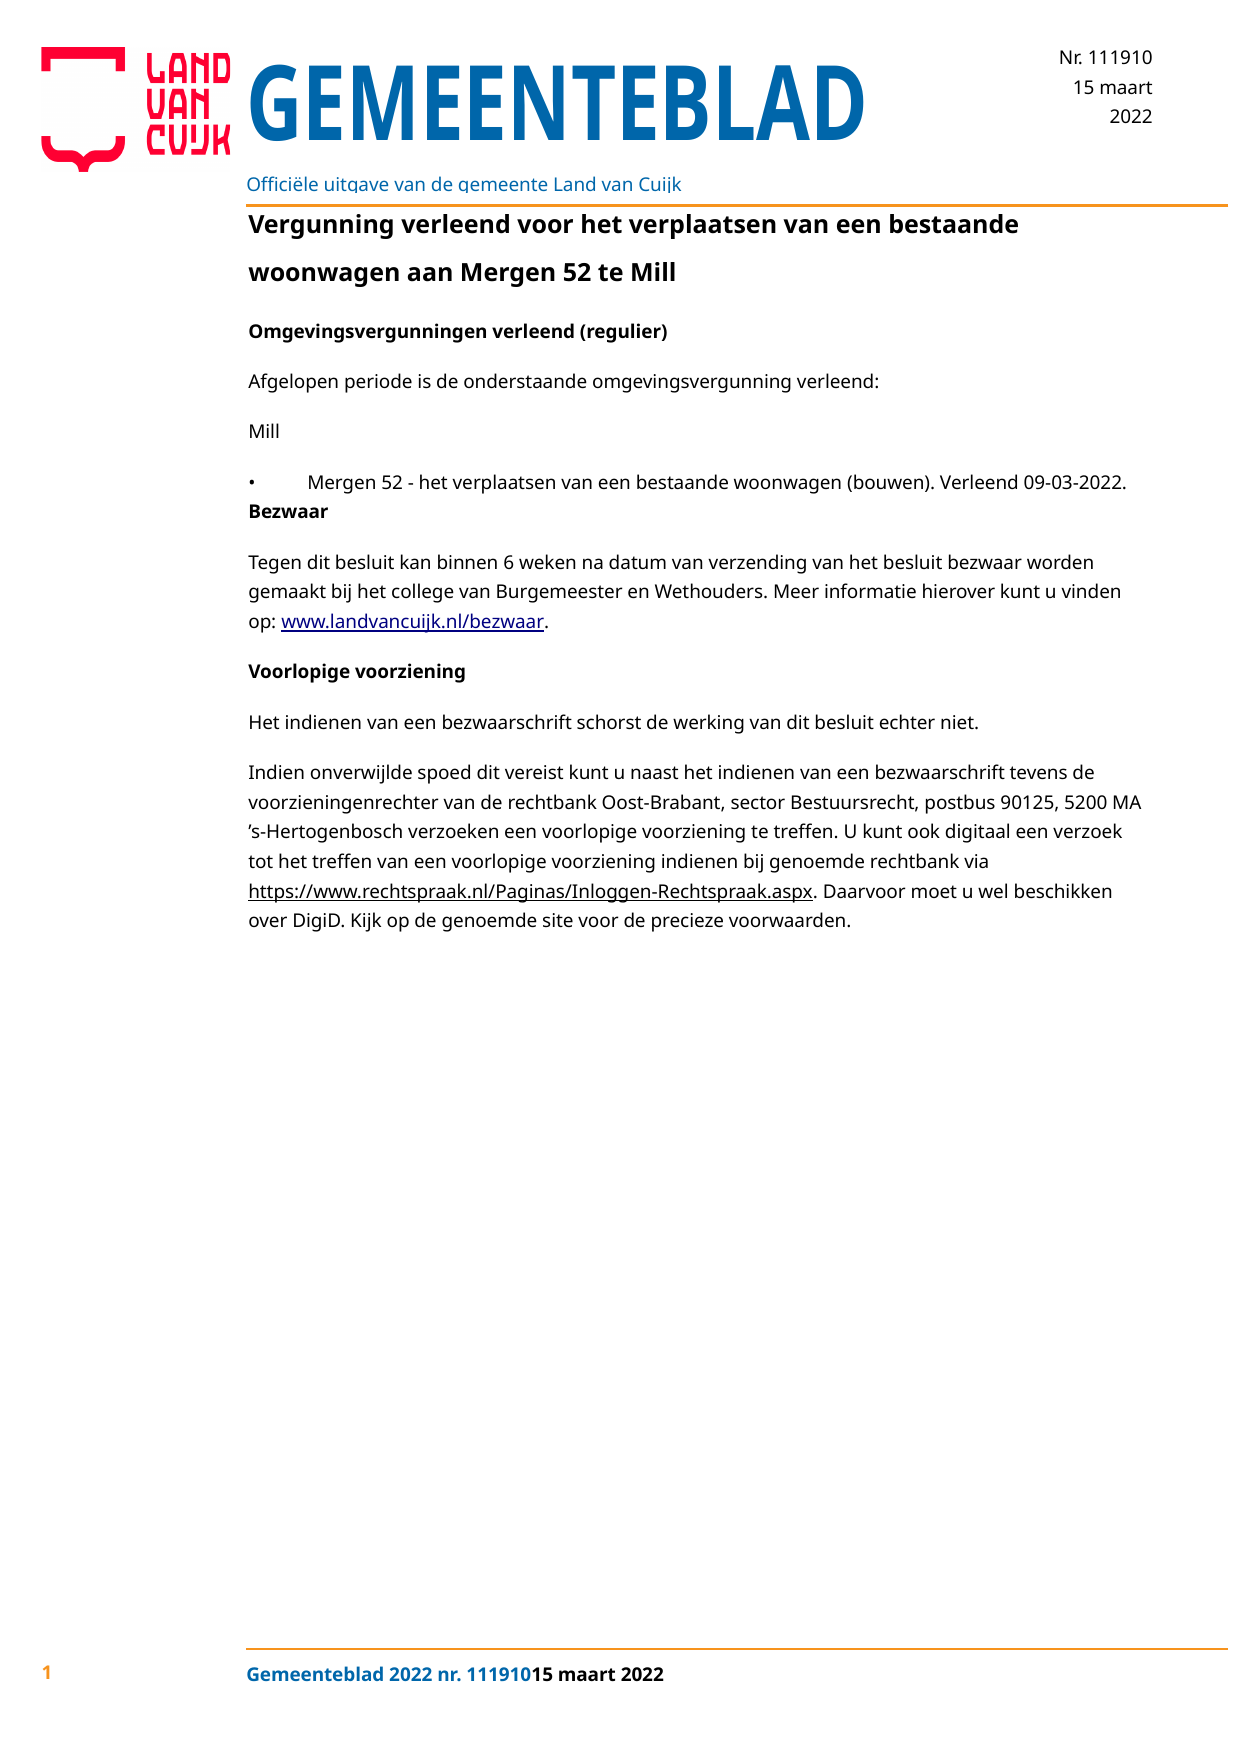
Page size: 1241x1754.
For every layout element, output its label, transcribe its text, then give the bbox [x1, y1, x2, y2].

text Voorlopige voorziening [248, 659, 1152, 684]
text Mill [248, 419, 1152, 444]
text Afgelopen periode is de onderstaande omgevingsvergunning verleend: [248, 368, 1152, 394]
text Vergunning verleend voor het verplaatsen van een bestaande woonwagen aan Mergen 52 te Mill [248, 207, 1152, 288]
text Bezwaar [248, 499, 1152, 524]
text Het indienen van een bezwaarschrift schorst de werking van dit besluit echter niet. [248, 709, 1152, 735]
picture [41, 47, 231, 172]
text Tegen dit besluit kan binnen 6 weken na datum van verzending van het besluit bezwaar worden gemaakt bij het college van Burgemeester en Wethouders. Meer informatie hierover kunt u vinden op: www.landvancuijk.nl/bezwaar. [248, 549, 1152, 634]
text Omgevingsvergunningen verleend (regulier) [248, 318, 1152, 344]
text Indien onverwijlde spoed dit vereist kunt u naast het indienen van een bezwaarschrift tevens de voorzieningenrechter van de rechtbank Oost-Brabant, sector Bestuursrecht, postbus 90125, 5200 MA ’s-Hertogenbosch verzoeken een voorlopige voorziening te treffen. U kunt ook digitaal een verzoek tot het treffen van een voorlopige voorziening indienen bij genoemde rechtbank via https://www.rechtspraak.nl/Paginas/Inloggen-Rechtspraak.aspx. Daarvoor moet u wel beschikken over DigiD. Kijk op de genoemde site voor de precieze voorwaarden. [248, 759, 1152, 933]
list Mergen 52 - het verplaatsen van een bestaande woonwagen (bouwen). Verleend 09-03-2022. [248, 469, 1152, 495]
